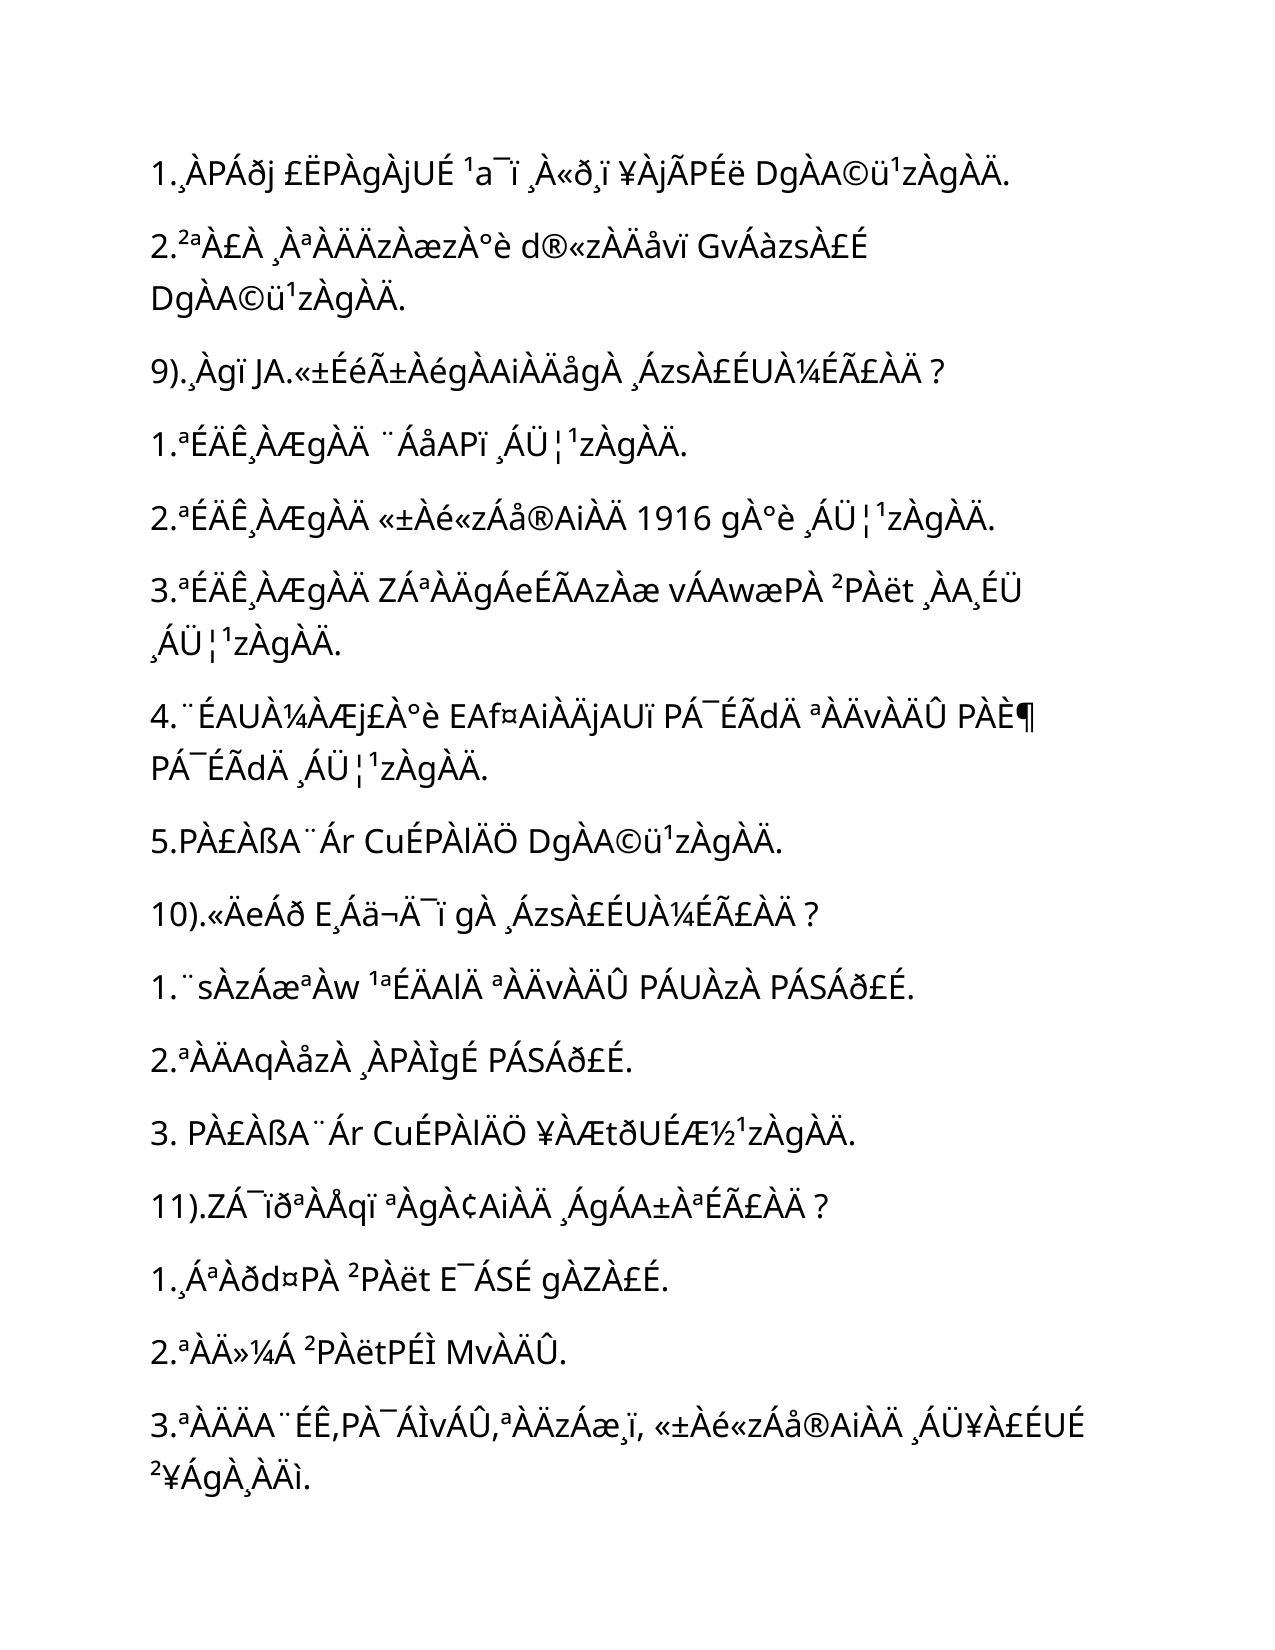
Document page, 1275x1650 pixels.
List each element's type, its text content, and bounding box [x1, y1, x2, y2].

text 1.¨sÀzÁæªÀw ¹ªÉÄAlÄ ªÀÄvÀÄÛ PÁUÀzÀ PÁSÁð£É. [150, 964, 1125, 1009]
text 1.ªÉÄÊ¸ÀÆgÀÄ ¨ÁåAPï ¸ÁÜ¦¹zÀgÀÄ. [150, 421, 1125, 467]
text 1.¸ÀPÁðj £ËPÀgÀjUÉ ¹a¯ï ¸À«ð¸ï ¥ÀjÃPÉë DgÀA©ü¹zÀgÀÄ. [150, 150, 1125, 195]
text 2.ªÀÄ»¼Á ²PÀëtPÉÌ MvÀÄÛ. [150, 1329, 1125, 1374]
text 3.ªÀÄÄA¨ÉÊ,PÀ¯ÁÌvÁÛ,ªÀÄzÁæ¸ï, «±Àé«zÁå®AiÀÄ ¸ÁÜ¥À£ÉUÉ ²¥ÁgÀ¸ÀÄì. [150, 1402, 1125, 1499]
text 11).ZÁ¯ïðªÀÅqï ªÀgÀ¢AiÀÄ ¸ÁgÁA±ÀªÉÃ£ÀÄ ? [150, 1183, 1125, 1228]
text 2.²ªÀ£À ¸ÀªÀÄÄzÀæzÀ°è d®«zÀÄåvï GvÁàzsÀ£É DgÀA©ü¹zÀgÀÄ. [150, 223, 1125, 321]
text 2.ªÀÄAqÀåzÀ ¸ÀPÀÌgÉ PÁSÁð£É. [150, 1037, 1125, 1082]
text 10).«ÄeÁð E¸Áä¬Ä¯ï gÀ ¸ÁzsÀ£ÉUÀ¼ÉÃ£ÀÄ ? [150, 891, 1125, 936]
text 9).¸Àgï JA.«±ÉéÃ±ÀégÀAiÀÄågÀ ¸ÁzsÀ£ÉUÀ¼ÉÃ£ÀÄ ? [150, 348, 1125, 394]
text 1.¸ÁªÀðd¤PÀ ²PÀët E¯ÁSÉ gÀZÀ£É. [150, 1256, 1125, 1301]
text 3. PÀ£ÀßA¨Ár CuÉPÀlÄÖ ¥ÀÆtðUÉÆ½¹zÀgÀÄ. [150, 1110, 1125, 1155]
text 4.¨ÉAUÀ¼ÀÆj£À°è EAf¤AiÀÄjAUï PÁ¯ÉÃdÄ ªÀÄvÀÄÛ PÀÈ¶ PÁ¯ÉÃdÄ ¸ÁÜ¦¹zÀgÀÄ. [150, 692, 1125, 790]
text 2.ªÉÄÊ¸ÀÆgÀÄ «±Àé«zÁå®AiÀÄ 1916 gÀ°è ¸ÁÜ¦¹zÀgÀÄ. [150, 494, 1125, 540]
text 3.ªÉÄÊ¸ÀÆgÀÄ ZÁªÀÄgÁeÉÃAzÀæ vÁAwæPÀ ²PÀët ¸ÀA¸ÉÜ ¸ÁÜ¦¹zÀgÀÄ. [150, 567, 1125, 665]
text 5.PÀ£ÀßA¨Ár CuÉPÀlÄÖ DgÀA©ü¹zÀgÀÄ. [150, 818, 1125, 863]
